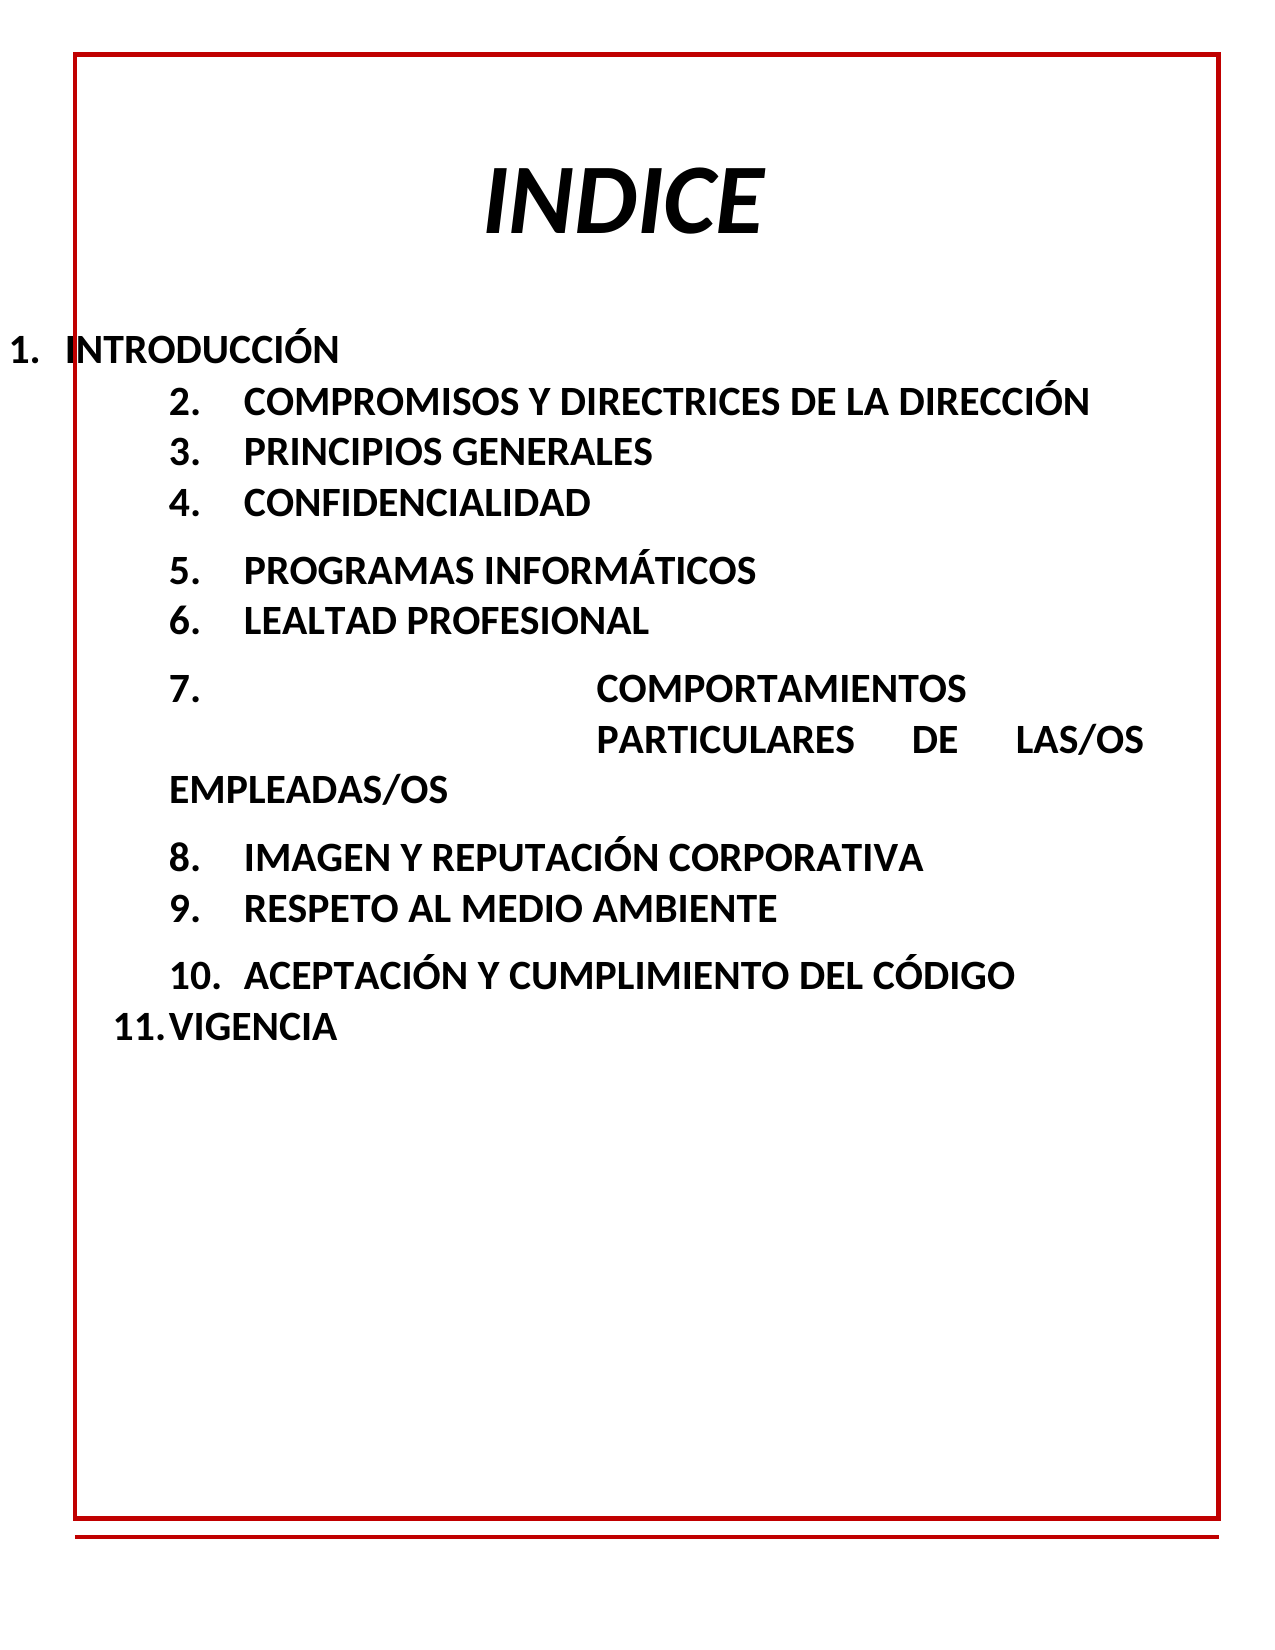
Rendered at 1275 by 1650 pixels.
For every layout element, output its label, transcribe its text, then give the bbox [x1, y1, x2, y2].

list INTRODUCCIÓN [77, 323, 1156, 374]
list PRINCIPIOS GENERALES [169, 425, 1156, 476]
text 11.VIGENCIA [112, 1000, 1156, 1051]
list CONFIDENCIALIDAD [169, 476, 1156, 527]
text EMPLEADAS/OS [167, 763, 449, 814]
text INDICE [167, 144, 1089, 256]
list PROGRAMAS INFORMÁTICOS [169, 543, 1156, 594]
list IMAGEN Y REPUTACIÓN CORPORATIVA [169, 831, 1156, 882]
list ACEPTACIÓN Y CUMPLIMIENTO DEL CÓDIGO [169, 949, 1156, 1000]
list COMPORTAMIENTOS PARTICULARES DE LAS/OS [169, 662, 1156, 763]
list RESPETO AL MEDIO AMBIENTE [169, 882, 1156, 933]
list INTRODUCCIÓN [8, 323, 73, 374]
list LEALTAD PROFESIONAL [169, 594, 1156, 645]
list COMPROMISOS Y DIRECTRICES DE LA DIRECCIÓN [169, 374, 1156, 425]
